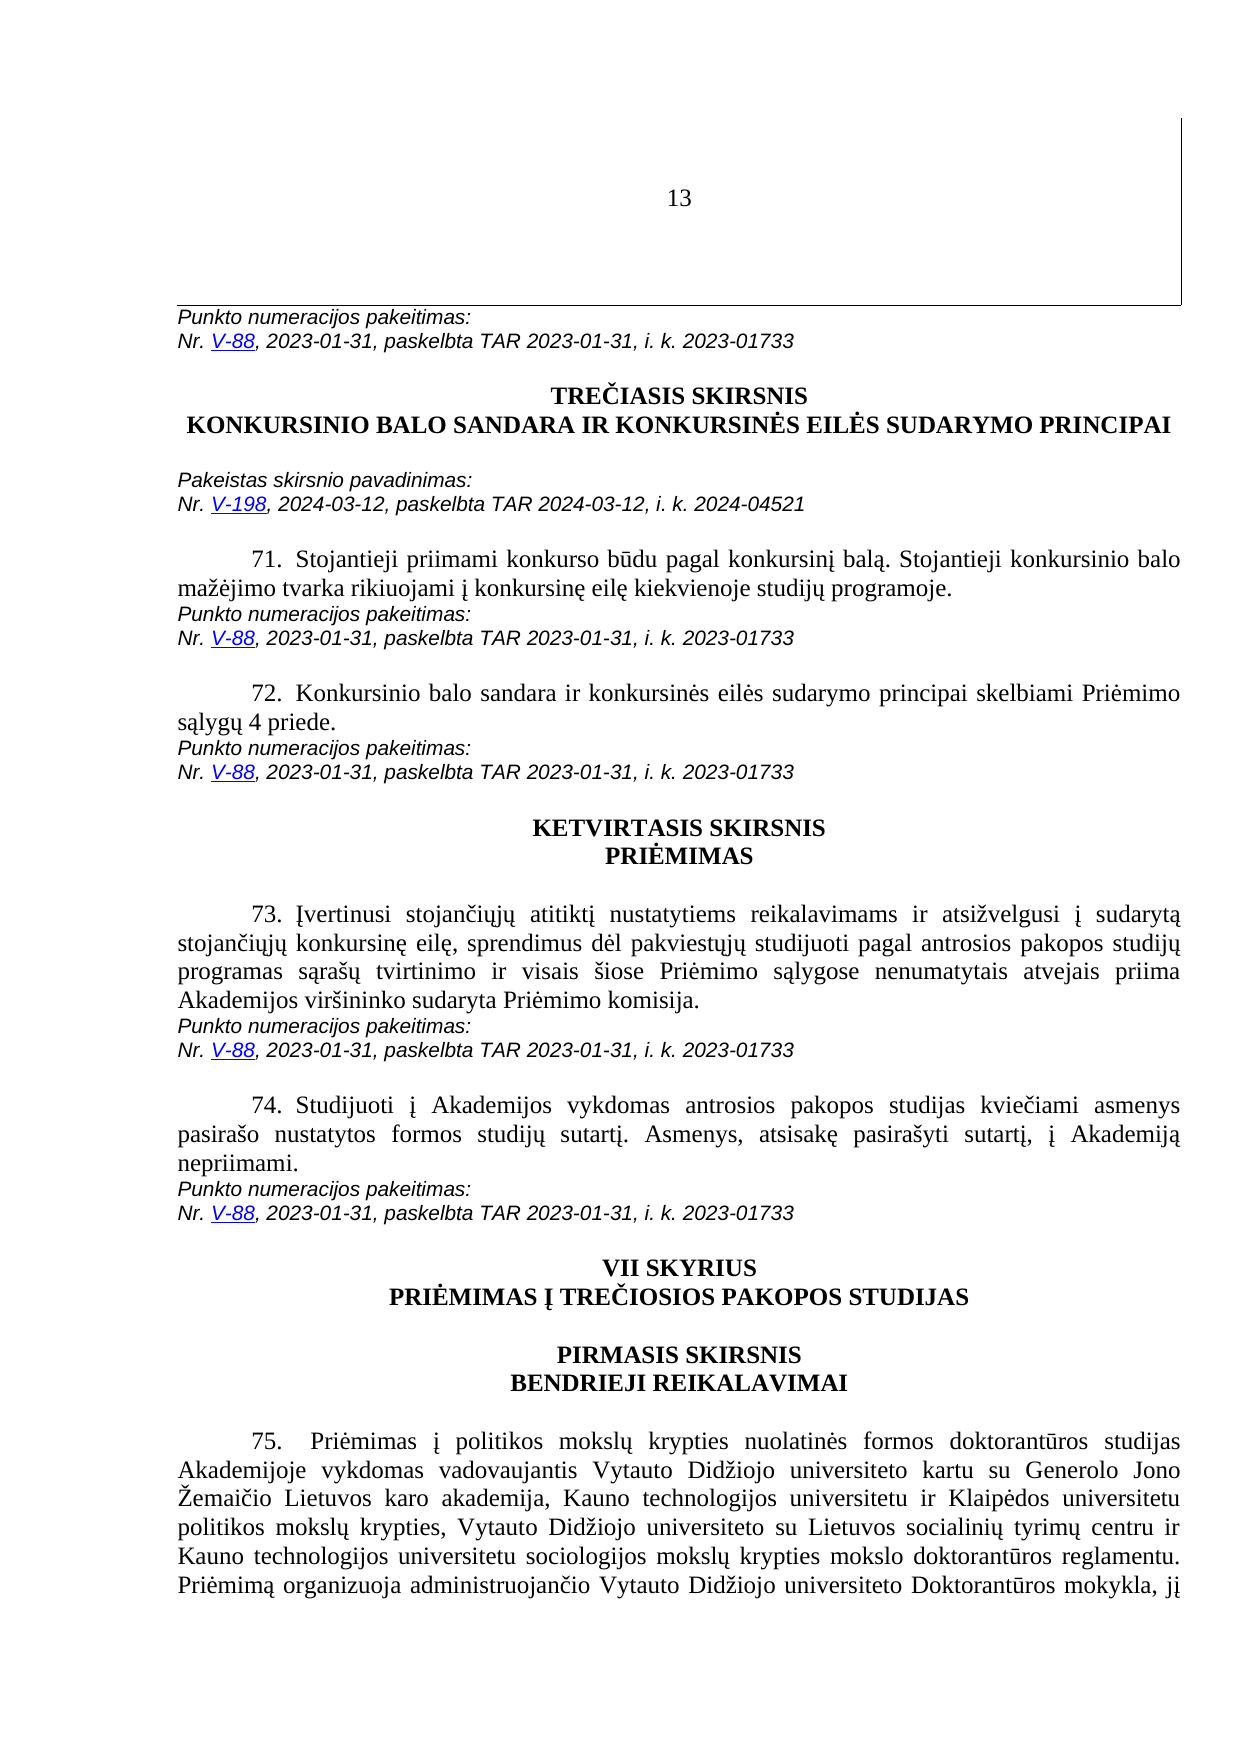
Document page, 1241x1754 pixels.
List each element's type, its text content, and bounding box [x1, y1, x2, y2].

text 74. Studijuoti į Akademijos vykdomas antrosios pakopos studijas kviečiami asmenys pasirašo nustatytos formos studijų sutartį. Asmenys, atsisakę pasirašyti sutartį, į Akademiją nepriimami. [177, 1091, 1181, 1177]
text Pakeistas skirsnio pavadinimas: [177, 468, 1181, 492]
text Punkto numeracijos pakeitimas: [177, 1177, 1181, 1201]
text 73. Įvertinusi stojančiųjų atitiktį nustatytiems reikalavimams ir atsižvelgusi į sudarytą stojančiųjų konkursinę eilę, sprendimus dėl pakviestųjų studijuoti pagal antrosios pakopos studijų programas sąrašų tvirtinimo ir visais šiose Priėmimo sąlygose nenumatytais atvejais priima Akademijos viršininko sudaryta Priėmimo komisija. [177, 899, 1181, 1014]
text PIRMASIS SKIRSNIS [177, 1340, 1181, 1368]
text KETVIRTASIS SKIRSNIS [177, 813, 1181, 841]
text Punkto numeracijos pakeitimas: [177, 305, 1181, 329]
text Nr. V-88, 2023-01-31, paskelbta TAR 2023-01-31, i. k. 2023-01733 [177, 626, 1181, 650]
text TREČIASIS SKIRSNIS [177, 381, 1181, 410]
text Nr. V-88, 2023-01-31, paskelbta TAR 2023-01-31, i. k. 2023-01733 [177, 760, 1181, 784]
text PRIĖMIMAS Į TREČIOSIOS PAKOPOS STUDIJAS [177, 1282, 1181, 1311]
text 71. Stojantieji priimami konkurso būdu pagal konkursinį balą. Stojantieji konkursinio balo mažėjimo tvarka rikiuojami į konkursinę eilę kiekvienoje studijų programoje. [177, 544, 1181, 602]
text Punkto numeracijos pakeitimas: [177, 736, 1181, 760]
text VII SKYRIUS [177, 1253, 1181, 1282]
text 72. Konkursinio balo sandara ir konkursinės eilės sudarymo principai skelbiami Priėmimo sąlygų 4 priede. [177, 678, 1181, 736]
text Nr. V-198, 2024-03-12, paskelbta TAR 2024-03-12, i. k. 2024-04521 [177, 492, 1181, 516]
text KONKURSINIO BALO SANDARA IR KONKURSINĖS EILĖS SUDARYMO PRINCIPAI [177, 410, 1181, 439]
text Punkto numeracijos pakeitimas: [177, 602, 1181, 626]
text Punkto numeracijos pakeitimas: [177, 1014, 1181, 1038]
text 75. Priėmimas į politikos mokslų krypties nuolatinės formos doktorantūros studijas Akademijoje vykdomas vadovaujantis Vytauto Didžiojo universiteto kartu su Generolo Jono Žemaičio Lietuvos karo akademija, Kauno technologijos universitetu ir Klaipėdos universitetu politikos mokslų krypties, Vytauto Didžiojo universiteto su Lietuvos socialinių tyrimų centru ir Kauno technologijos universitetu sociologijos mokslų krypties mokslo doktorantūros reglamentu. Priėmimą organizuoja administruojančio Vytauto Didžiojo universiteto Doktorantūros mokykla, jį [177, 1426, 1181, 1598]
text PRIĖMIMAS [177, 841, 1181, 870]
text Nr. V-88, 2023-01-31, paskelbta TAR 2023-01-31, i. k. 2023-01733 [177, 1038, 1181, 1062]
text Nr. V-88, 2023-01-31, paskelbta TAR 2023-01-31, i. k. 2023-01733 [177, 329, 1181, 353]
text BENDRIEJI REIKALAVIMAI [177, 1368, 1181, 1397]
text Nr. V-88, 2023-01-31, paskelbta TAR 2023-01-31, i. k. 2023-01733 [177, 1201, 1181, 1225]
